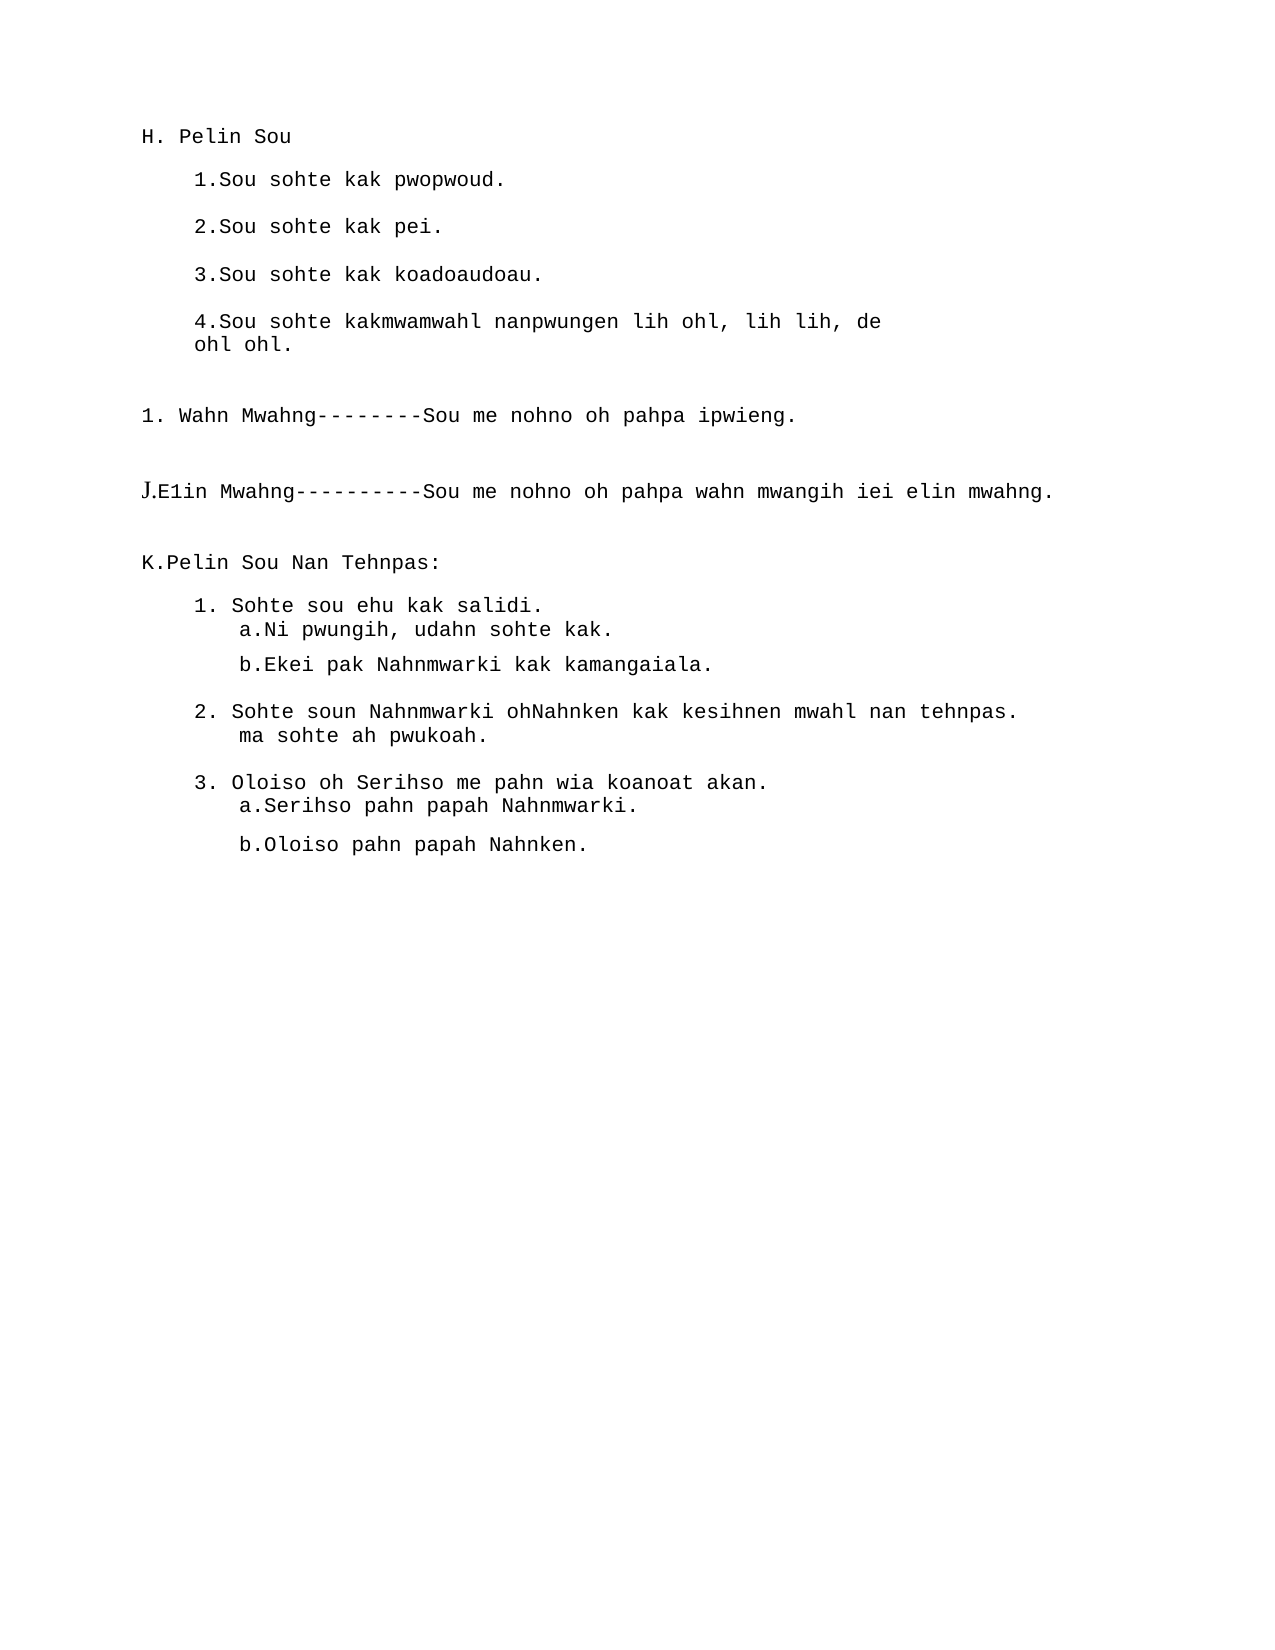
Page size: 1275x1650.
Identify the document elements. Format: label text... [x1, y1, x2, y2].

text 1. Sohte sou ehu kak salidi. [194, 595, 1065, 619]
list Ekei pak Nahnmwarki kak kamangaiala. [141, 654, 1065, 677]
list Oloiso pahn papah Nahnken. [141, 834, 1065, 858]
list E1in Mwahng Sou me nohno oh pahpa wahn mwangih iei elin mwahng. [141, 476, 1065, 505]
list Sou sohte kakmwamwahl nanpwungen lih ohl, lih lih, de ohl ohl. [141, 311, 915, 358]
text 3. Oloiso oh Serihso me pahn wia koanoat akan. [194, 772, 1065, 796]
list Serihso pahn papah Nahnmwarki. [141, 796, 1065, 819]
list Pelin Sou Nan Tehnpas: [141, 552, 1065, 576]
list Ni pwungih, udahn sohte kak. [141, 619, 1065, 642]
list Sou sohte kak pwopwoud. [141, 169, 1065, 193]
text H. Pelin Sou [141, 126, 1065, 150]
list Sou sohte kak pei. [141, 216, 1065, 240]
list Sou sohte kak koadoaudoau. [141, 263, 1065, 287]
text 2. Sohte soun Nahnmwarki ohNahnken kak kesihnen mwahl nan tehnpas. ma sohte ah pwukoah. [194, 701, 1050, 748]
text 1. Wahn Mwahng Sou me nohno oh pahpa ipwieng. [141, 405, 1065, 429]
